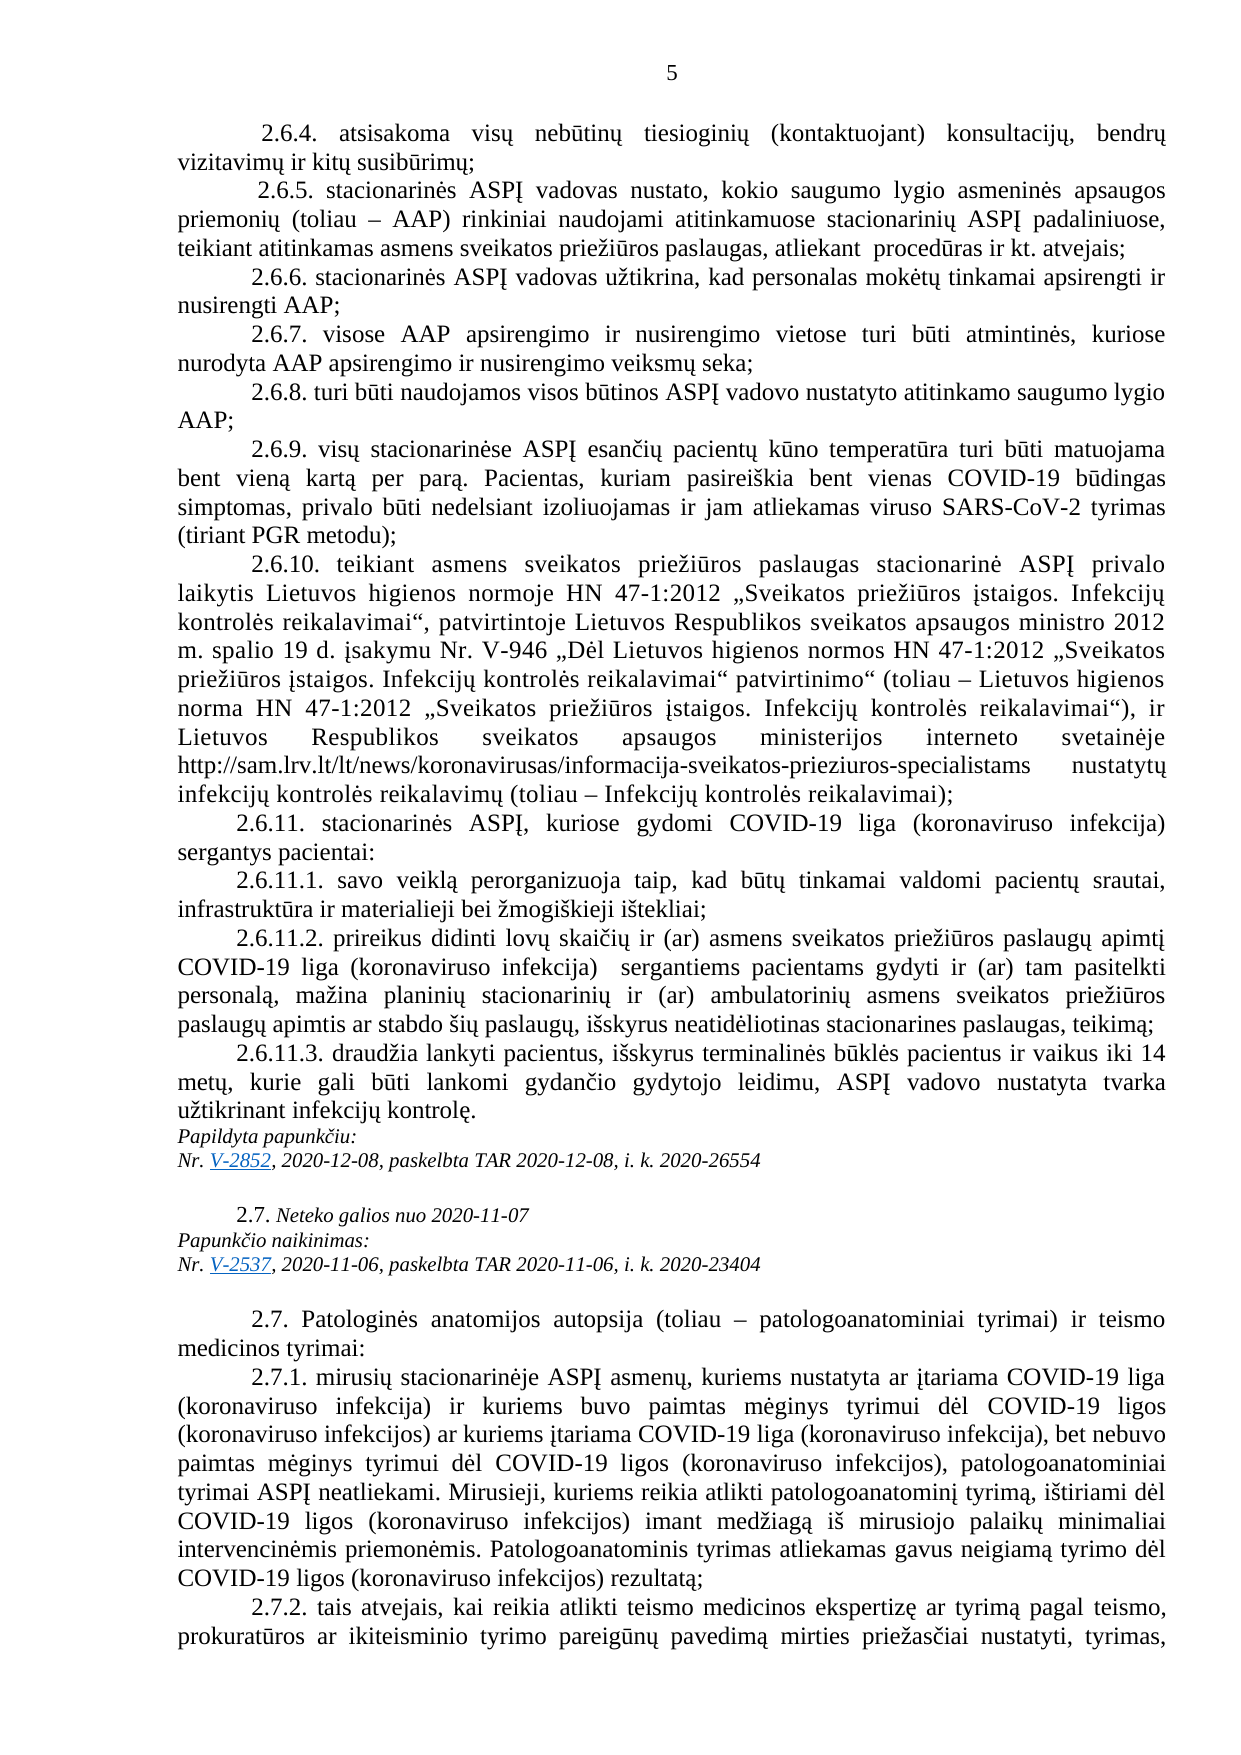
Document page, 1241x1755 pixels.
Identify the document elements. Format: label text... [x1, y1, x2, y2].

text 2.6.6. stacionarinės ASPĮ vadovas užtikrina, kad personalas mokėtų tinkamai apsirengti ir nusirengti AAP; [177, 262, 1167, 319]
text 2.6.4. atsisakoma visų nebūtinų tiesioginių (kontaktuojant) konsultacijų, bendrų vizitavimų ir kitų susibūrimų; [177, 118, 1167, 176]
text 2.7.1. mirusių stacionarinėje ASPĮ asmenų, kuriems nustatyta ar įtariama COVID-19 liga (koronaviruso infekcija) ir kuriems buvo paimtas mėginys tyrimui dėl COVID-19 ligos (koronaviruso infekcijos) ar kuriems įtariama COVID-19 liga (koronaviruso infekcija), bet nebuvo paimtas mėginys tyrimui dėl COVID-19 ligos (koronaviruso infekcijos), patologoanatominiai tyrimai ASPĮ neatliekami. Mirusieji, kuriems reikia atlikti patologoanatominį tyrimą, ištiriami dėl COVID-19 ligos (koronaviruso infekcijos) imant medžiagą iš mirusiojo palaikų minimaliai intervencinėmis priemonėmis. Patologoanatominis tyrimas atliekamas gavus neigiamą tyrimo dėl COVID-19 ligos (koronaviruso infekcijos) rezultatą; [177, 1362, 1167, 1592]
text 2.6.7. visose AAP apsirengimo ir nusirengimo vietose turi būti atmintinės, kuriose nurodyta AAP apsirengimo ir nusirengimo veiksmų seka; [177, 319, 1167, 377]
text 2.6.8. turi būti naudojamos visos būtinos ASPĮ vadovo nustatyto atitinkamo saugumo lygio AAP; [177, 377, 1167, 434]
text 2.7. Neteko galios nuo 2020-11-07 [177, 1201, 1167, 1228]
text 2.6.11.2. prireikus didinti lovų skaičių ir (ar) asmens sveikatos priežiūros paslaugų apimtį COVID-19 liga (koronaviruso infekcija) sergantiems pacientams gydyti ir (ar) tam pasitelkti personalą, mažina planinių stacionarinių ir (ar) ambulatorinių asmens sveikatos priežiūros paslaugų apimtis ar stabdo šių paslaugų, išskyrus neatidėliotinas stacionarines paslaugas, teikimą; [177, 923, 1167, 1038]
text Nr. V-2852, 2020-12-08, paskelbta TAR 2020-12-08, i. k. 2020-26554 [177, 1148, 1167, 1172]
text 2.6.5. stacionarinės ASPĮ vadovas nustato, kokio saugumo lygio asmeninės apsaugos priemonių (toliau – AAP) rinkiniai naudojami atitinkamuose stacionarinių ASPĮ padaliniuose, teikiant atitinkamas asmens sveikatos priežiūros paslaugas, atliekant procedūras ir kt. atvejais; [177, 176, 1167, 262]
text 2.7.2. tais atvejais, kai reikia atlikti teismo medicinos ekspertizę ar tyrimą pagal teismo, prokuratūros ar ikiteisminio tyrimo pareigūnų pavedimą mirties priežasčiai nustatyti, tyrimas, [177, 1592, 1167, 1649]
text 2.7. Patologinės anatomijos autopsija (toliau – patologoanatominiai tyrimai) ir teismo medicinos tyrimai: [177, 1304, 1167, 1362]
text 2.6.11.1. savo veiklą perorganizuoja taip, kad būtų tinkamai valdomi pacientų srautai, infrastruktūra ir materialieji bei žmogiškieji ištekliai; [177, 866, 1167, 923]
text Papunkčio naikinimas: [177, 1228, 1167, 1252]
text Nr. V-2537, 2020-11-06, paskelbta TAR 2020-11-06, i. k. 2020-23404 [177, 1252, 1167, 1276]
text Papildyta papunkčiu: [177, 1124, 1167, 1148]
text 2.6.10. teikiant asmens sveikatos priežiūros paslaugas stacionarinė ASPĮ privalo laikytis Lietuvos higienos normoje HN 47-1:2012 „Sveikatos priežiūros įstaigos. Infekcijų kontrolės reikalavimai“, patvirtintoje Lietuvos Respublikos sveikatos apsaugos ministro 2012 m. spalio 19 d. įsakymu Nr. V-946 „Dėl Lietuvos higienos normos HN 47-1:2012 „Sveikatos priežiūros įstaigos. Infekcijų kontrolės reikalavimai“ patvirtinimo“ (toliau – Lietuvos higienos norma HN 47-1:2012 „Sveikatos priežiūros įstaigos. Infekcijų kontrolės reikalavimai“), ir Lietuvos Respublikos sveikatos apsaugos ministerijos interneto svetainėje http://sam.lrv.lt/lt/news/koronavirusas/informacija-sveikatos-prieziuros-specialistams nustatytų infekcijų kontrolės reikalavimų (toliau – Infekcijų kontrolės reikalavimai); [177, 549, 1167, 808]
text 2.6.9. visų stacionarinėse ASPĮ esančių pacientų kūno temperatūra turi būti matuojama bent vieną kartą per parą. Pacientas, kuriam pasireiškia bent vienas COVID-19 būdingas simptomas, privalo būti nedelsiant izoliuojamas ir jam atliekamas viruso SARS-CoV-2 tyrimas (tiriant PGR metodu); [177, 434, 1167, 549]
text 2.6.11. stacionarinės ASPĮ, kuriose gydomi COVID-19 liga (koronaviruso infekcija) sergantys pacientai: [177, 808, 1167, 866]
text 2.6.11.3. draudžia lankyti pacientus, išskyrus terminalinės būklės pacientus ir vaikus iki 14 metų, kurie gali būti lankomi gydančio gydytojo leidimu, ASPĮ vadovo nustatyta tvarka užtikrinant infekcijų kontrolę. [177, 1038, 1167, 1124]
